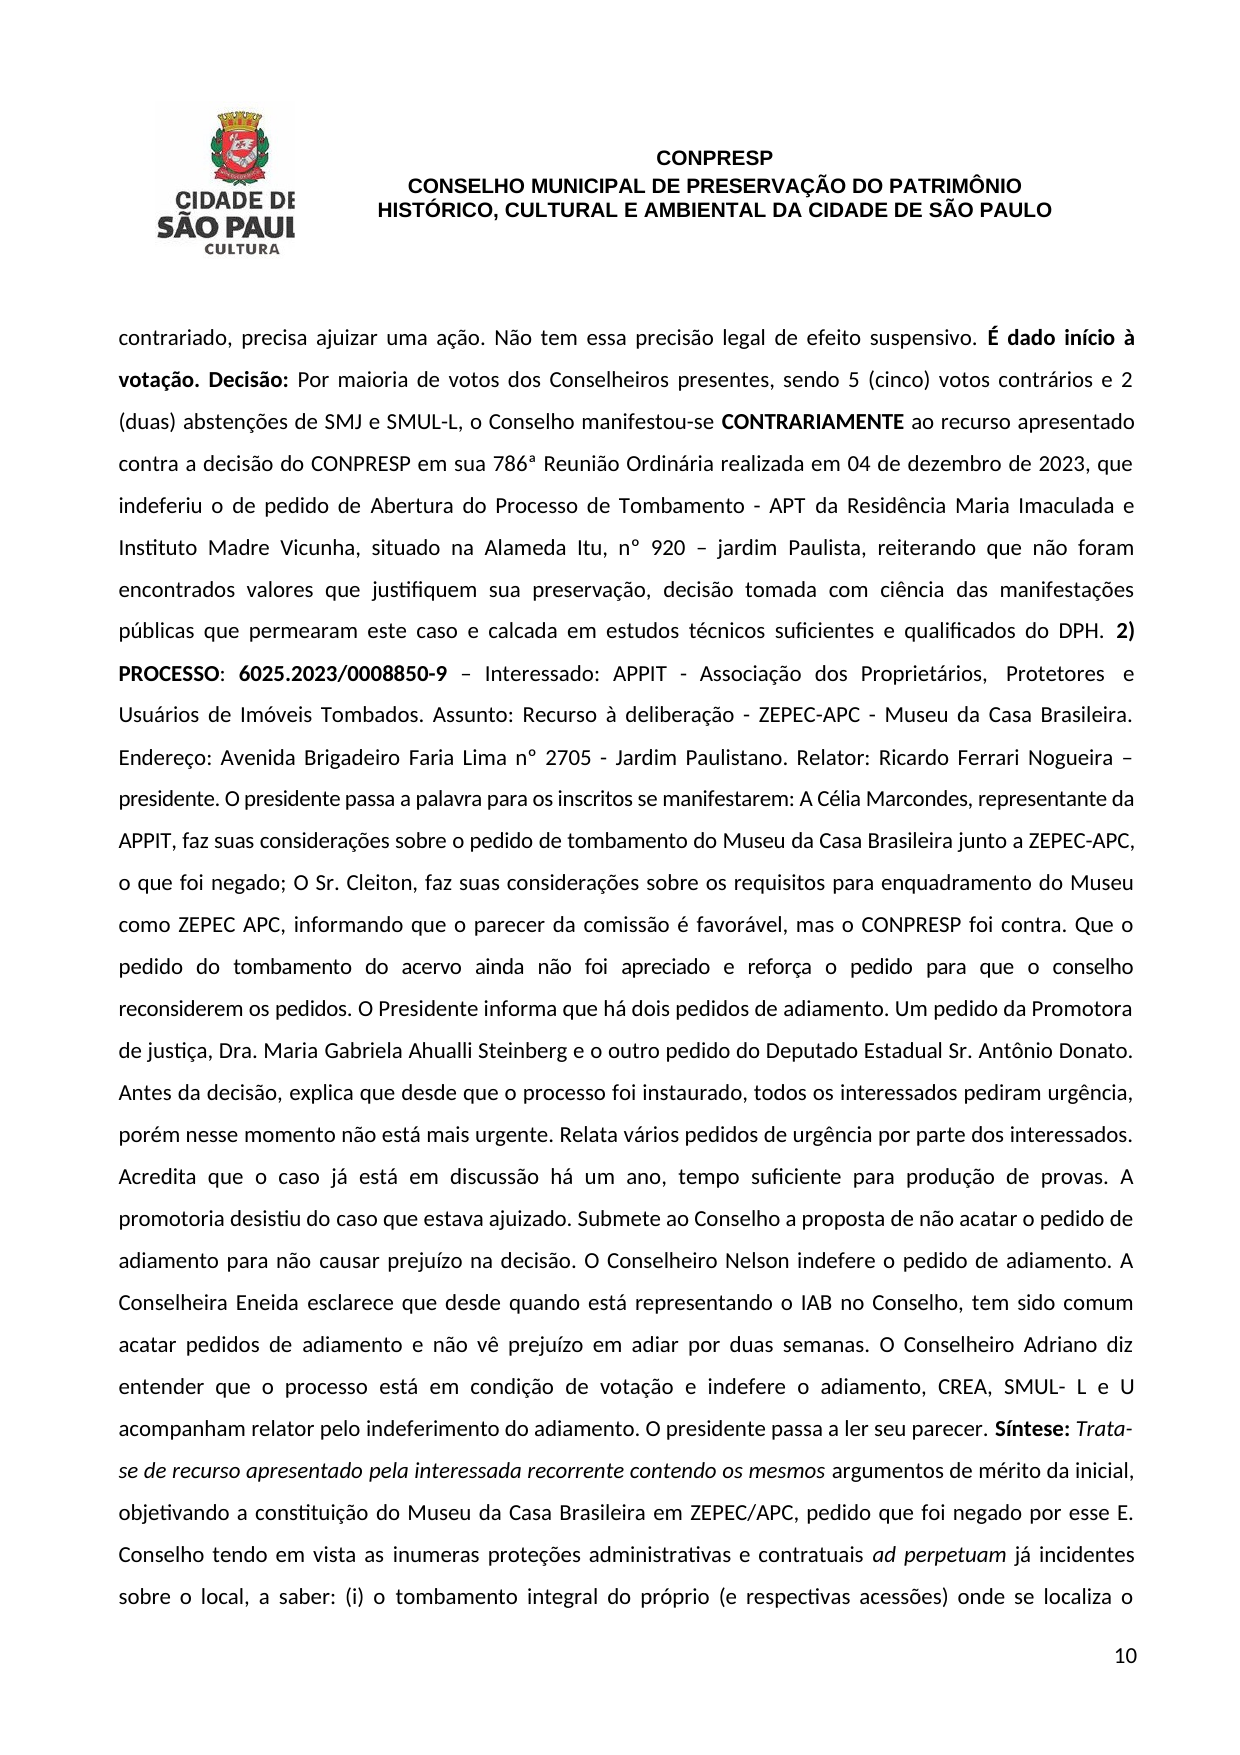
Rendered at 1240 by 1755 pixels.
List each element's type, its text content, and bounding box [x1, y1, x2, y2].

text contrariado, precisa ajuizar uma ação. Não tem essa precisão legal de efeito suspensivo. É dado início à votação. Decisão: Por maioria de votos dos Conselheiros presentes, sendo 5 (cinco) votos contrários e 2 (duas) abstenções de SMJ e SMUL-L, o Conselho manifestou-se CONTRARIAMENTE ao recurso apresentado contra a decisão do CONPRESP em sua 786ª Reunião Ordinária realizada em 04 de dezembro de 2023, que indeferiu o de pedido de Abertura do Processo de Tombamento - APT da Residência Maria Imaculada e Instituto Madre Vicunha, situado na Alameda Itu, nº 920 – jardim Paulista, reiterando que não foram encontrados valores que justifiquem sua preservação, decisão tomada com ciência das manifestações públicas que permearam este caso e calcada em estudos técnicos suficientes e qualificados do DPH. 2) PROCESSO: 6025.2023/0008850-9 – Interessado: APPIT - Associação dos Proprietários, Protetores e Usuários de Imóveis Tombados. Assunto: Recurso à deliberação - ZEPEC-APC - Museu da Casa Brasileira. Endereço: Avenida Brigadeiro Faria Lima nº 2705 - Jardim Paulistano. Relator: Ricardo Ferrari Nogueira – presidente. O presidente passa a palavra para os inscritos se manifestarem: A Célia Marcondes, representante da APPIT, faz suas considerações sobre o pedido de tombamento do Museu da Casa Brasileira junto a ZEPEC-APC, o que foi negado; O Sr. Cleiton, faz suas considerações sobre os requisitos para enquadramento do Museu como ZEPEC APC, informando que o parecer da comissão é favorável, mas o CONPRESP foi contra. Que o pedido do tombamento do acervo ainda não foi apreciado e reforça o pedido para que o conselho reconsiderem os pedidos. O Presidente informa que há dois pedidos de adiamento. Um pedido da Promotora de justiça, Dra. Maria Gabriela Ahualli Steinberg e o outro pedido do Deputado Estadual Sr. Antônio Donato. Antes da decisão, explica que desde que o processo foi instaurado, todos os interessados pediram urgência, porém nesse momento não está mais urgente. Relata vários pedidos de urgência por parte dos interessados. Acredita que o caso já está em discussão há um ano, tempo suficiente para produção de provas. A promotoria desistiu do caso que estava ajuizado. Submete ao Conselho a proposta de não acatar o pedido de adiamento para não causar prejuízo na decisão. O Conselheiro Nelson indefere o pedido de adiamento. A Conselheira Eneida esclarece que desde quando está representando o IAB no Conselho, tem sido comum acatar pedidos de adiamento e não vê prejuízo em adiar por duas semanas. O Conselheiro Adriano diz entender que o processo está em condição de votação e indefere o adiamento, CREA, SMUL- L e U acompanham relator pelo indeferimento do adiamento. O presidente passa a ler seu parecer. Síntese: Trata-se de recurso apresentado pela interessada recorrente contendo os mesmos argumentos de mérito da inicial, objetivando a constituição do Museu da Casa Brasileira em ZEPEC/APC, pedido que foi negado por esse E. Conselho tendo em vista as inumeras proteções administrativas e contratuais ad perpetuam já incidentes sobre o local, a saber: (i) o tombamento integral do próprio (e respectivas acessões) onde se localiza o [118, 323, 1135, 1610]
